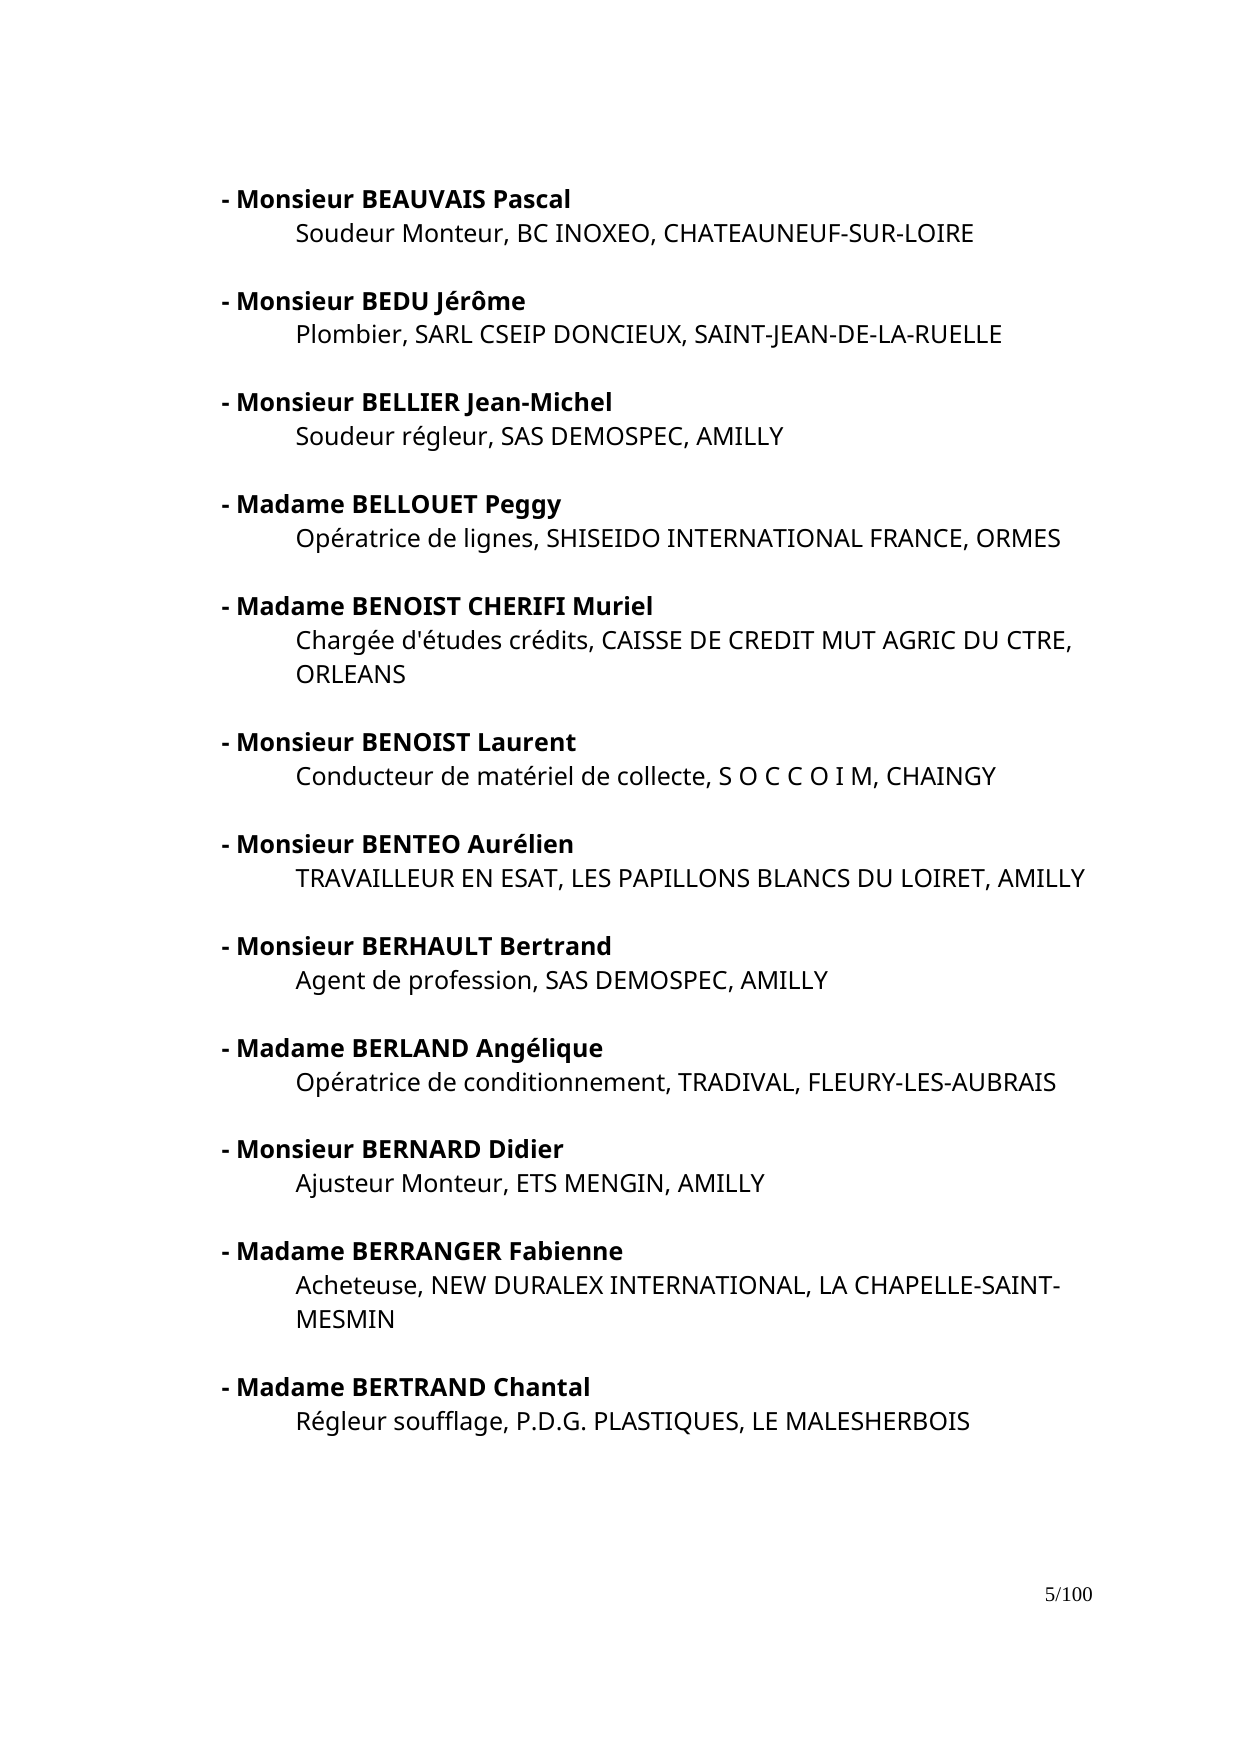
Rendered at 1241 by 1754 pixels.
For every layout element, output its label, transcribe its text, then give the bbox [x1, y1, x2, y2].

text - Monsieur BERHAULT Bertrand Agent de profession, SAS DEMOSPEC, AMILLY [221, 929, 1092, 997]
text - Monsieur BENOIST Laurent Conducteur de matériel de collecte, S O C C O I M, CHAINGY [221, 725, 1092, 793]
text - Madame BENOIST CHERIFI Muriel Chargée d'études crédits, CAISSE DE CREDIT MUT AGRIC DU CTRE, ORLEANS [221, 589, 1092, 691]
text - Madame BERLAND Angélique Opératrice de conditionnement, TRADIVAL, FLEURY-LES-AUBRAIS [221, 1031, 1092, 1098]
text - Madame BERRANGER Fabienne Acheteuse, NEW DURALEX INTERNATIONAL, LA CHAPELLE-SAINT-MESMIN [221, 1234, 1092, 1336]
text - Monsieur BELLIER Jean-Michel Soudeur régleur, SAS DEMOSPEC, AMILLY [221, 385, 1092, 453]
text - Monsieur BERNARD Didier Ajusteur Monteur, ETS MENGIN, AMILLY [221, 1132, 1092, 1200]
text - Monsieur BENTEO Aurélien TRAVAILLEUR EN ESAT, LES PAPILLONS BLANCS DU LOIRET, AMILLY [221, 827, 1092, 895]
text - Monsieur BEAUVAIS Pascal Soudeur Monteur, BC INOXEO, CHATEAUNEUF-SUR-LOIRE [221, 182, 1092, 249]
text - Monsieur BEDU Jérôme Plombier, SARL CSEIP DONCIEUX, SAINT-JEAN-DE-LA-RUELLE [221, 283, 1092, 351]
text - Madame BERTRAND Chantal Régleur soufflage, P.D.G. PLASTIQUES, LE MALESHERBOIS [221, 1370, 1092, 1438]
text - Madame BELLOUET Peggy Opératrice de lignes, SHISEIDO INTERNATIONAL FRANCE, ORMES [221, 487, 1092, 555]
